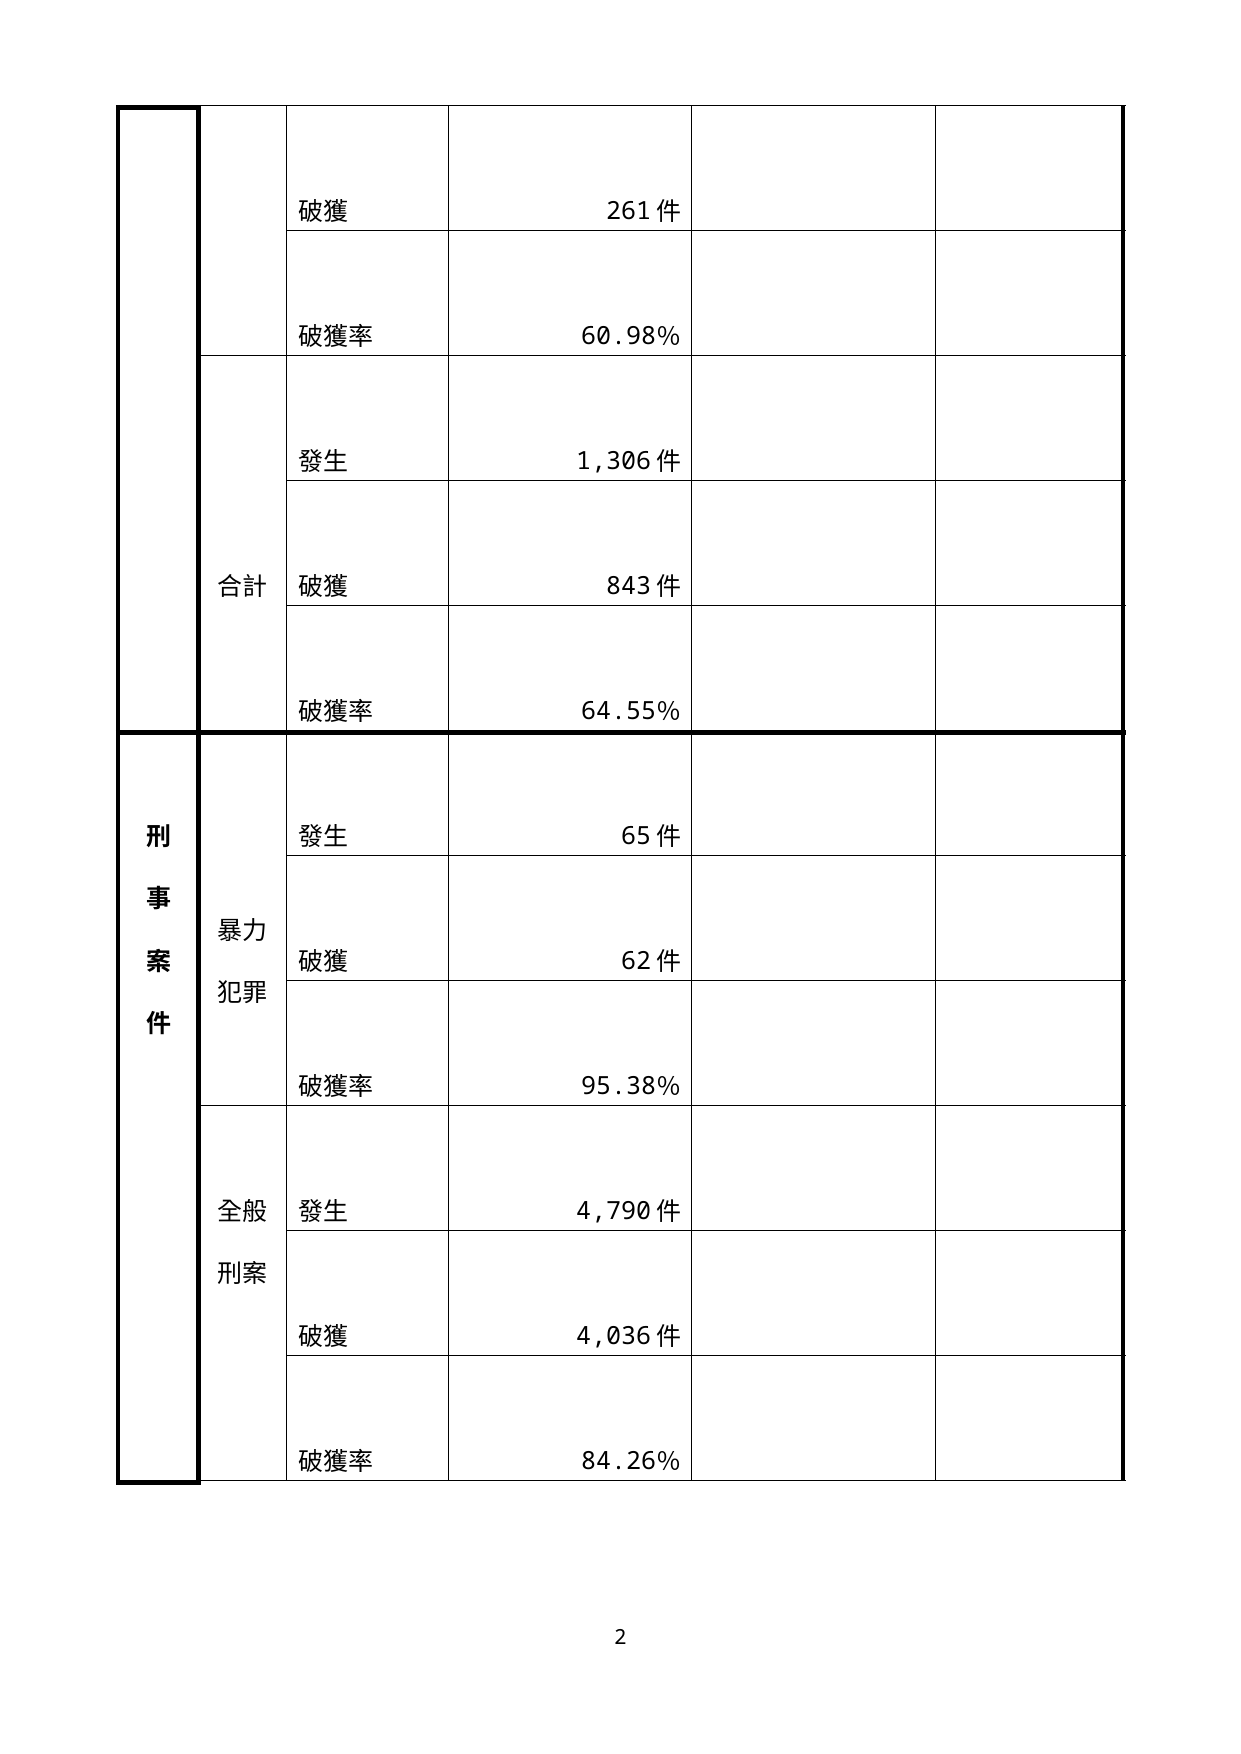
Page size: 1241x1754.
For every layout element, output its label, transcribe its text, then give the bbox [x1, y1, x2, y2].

table_cell [936, 356, 1121, 480]
table_cell 破獲 [287, 1231, 448, 1355]
table_cell [692, 1231, 935, 1355]
table_cell [936, 231, 1121, 355]
table_cell [936, 1106, 1121, 1230]
table_cell 4,790件 [449, 1106, 691, 1230]
table_cell 發生 [287, 1106, 448, 1230]
table_cell [936, 106, 1121, 230]
table_cell 843件 [449, 481, 691, 605]
table_cell [120, 110, 196, 730]
table_cell 60.98％ [449, 231, 691, 355]
table_cell [936, 981, 1121, 1105]
table_cell 64.55％ [449, 606, 691, 730]
table_cell 發生 [287, 735, 448, 855]
table_cell 95.38％ [449, 981, 691, 1105]
table_cell [692, 856, 935, 980]
table_cell [692, 1356, 935, 1480]
table_cell [692, 356, 935, 480]
table_cell [692, 481, 935, 605]
table_cell 破獲率 [287, 1356, 448, 1480]
table_cell 發生 [287, 356, 448, 480]
table_cell [692, 106, 935, 230]
table_cell 破獲 [287, 106, 448, 230]
table_cell [936, 1356, 1121, 1480]
table_cell [692, 981, 935, 1105]
table_cell 4,036件 [449, 1231, 691, 1355]
table_cell 62件 [449, 856, 691, 980]
table_cell [692, 1106, 935, 1230]
table_cell [936, 856, 1121, 980]
table_cell [936, 606, 1121, 730]
table_cell [692, 231, 935, 355]
table_cell [936, 735, 1121, 855]
table_cell 暴力犯罪 [201, 735, 286, 1105]
table_cell [692, 606, 935, 730]
table_cell 84.26％ [449, 1356, 691, 1480]
table_cell 全般刑案 [201, 1106, 286, 1480]
table_cell 破獲 [287, 481, 448, 605]
table_cell 261件 [449, 106, 691, 230]
table_cell [936, 481, 1121, 605]
table_cell 合計 [201, 356, 286, 730]
table_cell 1,306件 [449, 356, 691, 480]
table_cell 破獲率 [287, 606, 448, 730]
table_cell 破獲率 [287, 981, 448, 1105]
table_cell 65件 [449, 735, 691, 855]
table_cell [692, 735, 935, 855]
table_cell [201, 106, 286, 355]
table_cell 刑 事 案 件 [120, 735, 196, 1480]
table_cell 破獲 [287, 856, 448, 980]
table_cell 破獲率 [287, 231, 448, 355]
table_cell [936, 1231, 1121, 1355]
